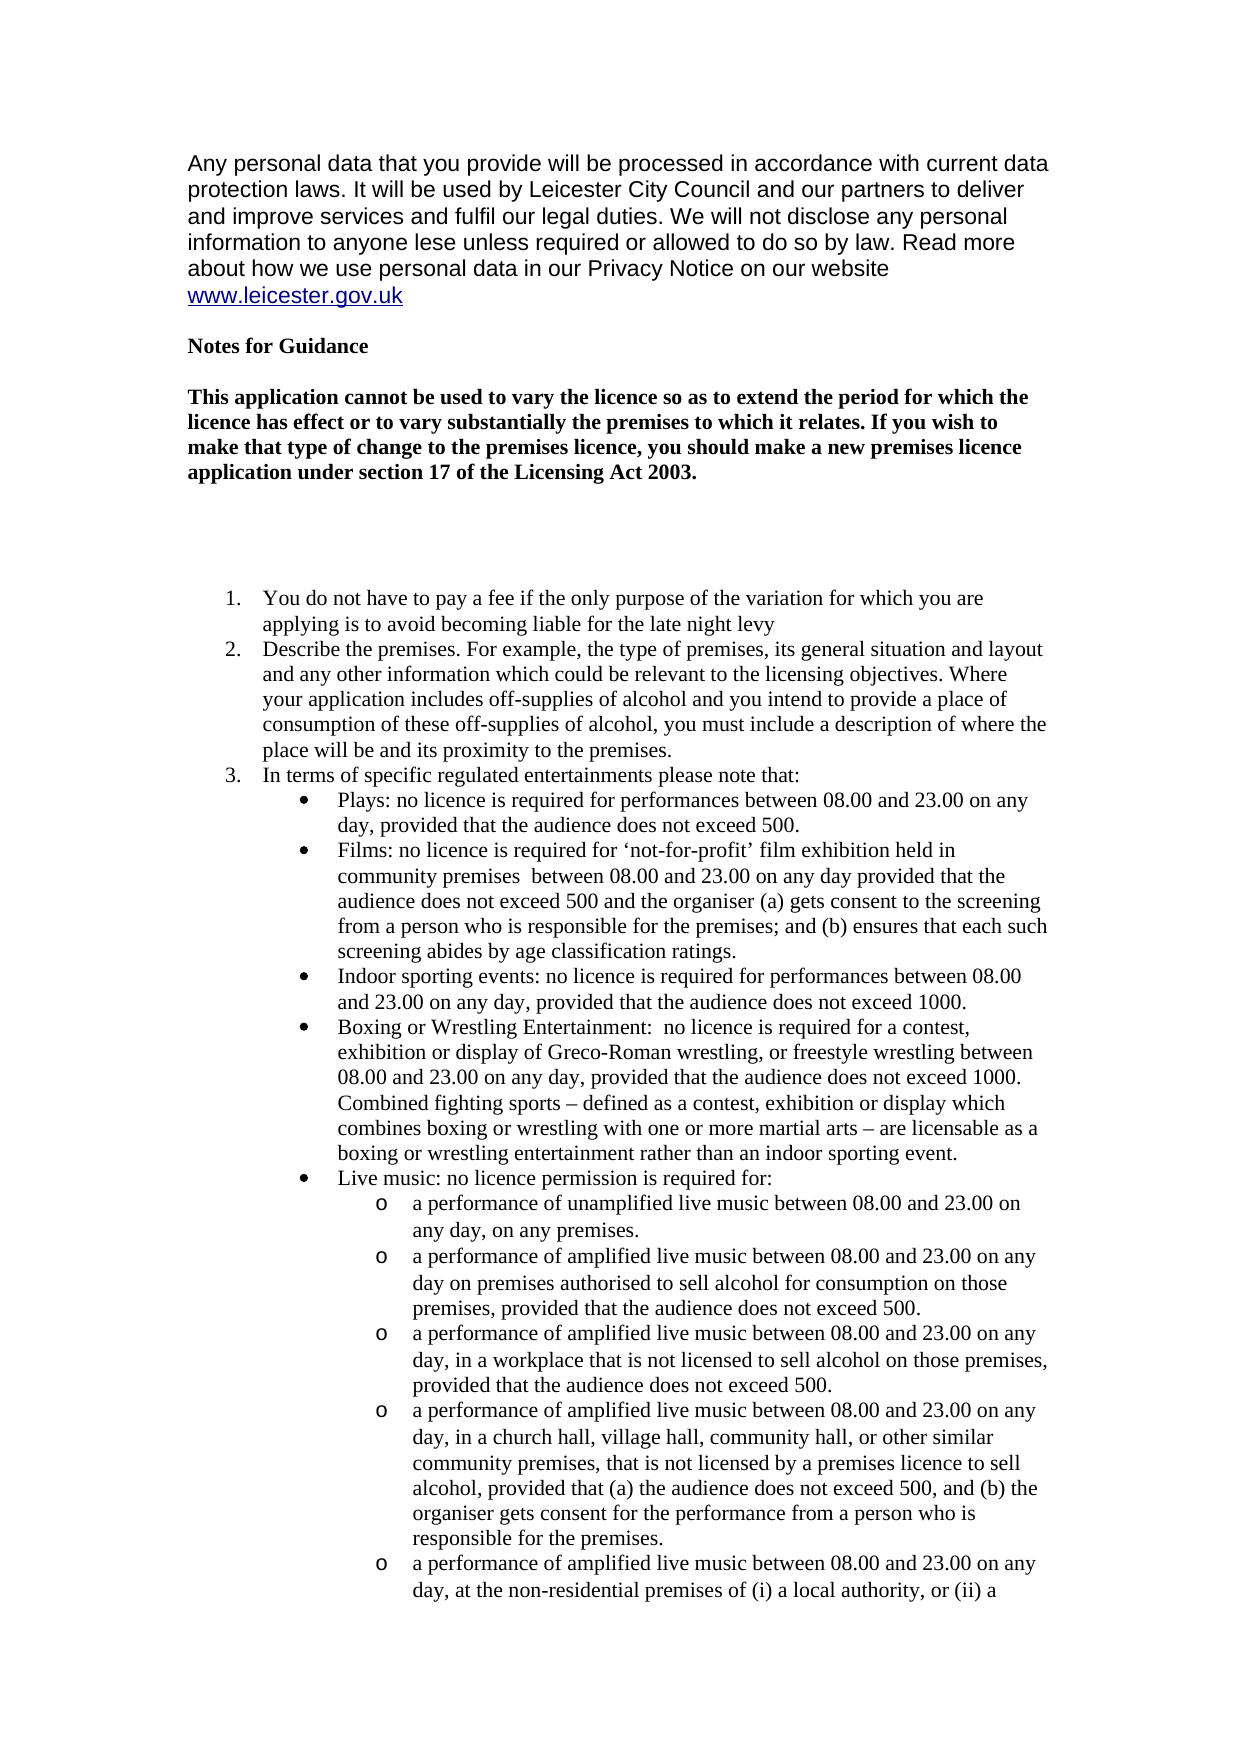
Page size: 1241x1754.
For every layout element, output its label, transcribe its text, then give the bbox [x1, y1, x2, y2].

list a performance of amplified live music between 08.00 and 23.00 on any day, in a church hall, village hall, community hall, or other similar community premises, that is not licensed by a premises licence to sell alcohol, provided that (a) the audience does not exceed 500, and (b) the organiser gets consent for the performance from a person who is responsible for the premises. [375, 1397, 1053, 1550]
list Describe the premises. For example, the type of premises, its general situation and layout and any other information which could be relevant to the licensing objectives. Where your application includes off-supplies of alcohol and you intend to provide a place of consumption of these off-supplies of alcohol, you must include a description of where the place will be and its proximity to the premises. [225, 636, 1053, 762]
list In terms of specific regulated entertainments please note that: [225, 762, 1053, 787]
list a performance of amplified live music between 08.00 and 23.00 on any day, in a workplace that is not licensed to sell alcohol on those premises, provided that the audience does not exceed 500. [375, 1320, 1053, 1397]
list a performance of unamplified live music between 08.00 and 23.00 on any day, on any premises. [375, 1190, 1053, 1243]
text Notes for Guidance [187, 333, 1053, 358]
list Plays: no licence is required for performances between 08.00 and 23.00 on any day, provided that the audience does not exceed 500. [300, 787, 1053, 837]
list a performance of amplified live music between 08.00 and 23.00 on any day on premises authorised to sell alcohol for consumption on those premises, provided that the audience does not exceed 500. [375, 1243, 1053, 1320]
list Films: no licence is required for ‘not-for-profit’ film exhibition held in community premises between 08.00 and 23.00 on any day provided that the audience does not exceed 500 and the organiser (a) gets consent to the screening from a person who is responsible for the premises; and (b) ensures that each such screening abides by age classification ratings. [300, 837, 1053, 963]
list Live music: no licence permission is required for: [300, 1165, 1053, 1190]
list You do not have to pay a fee if the only purpose of the variation for which you are applying is to avoid becoming liable for the late night levy [225, 585, 1053, 636]
text This application cannot be used to vary the licence so as to extend the period for which the licence has effect or to vary substantially the premises to which it relates. If you wish to make that type of change to the premises licence, you should make a new premises licence application under section 17 of the Licensing Act 2003. [187, 384, 1053, 484]
list Indoor sporting events: no licence is required for performances between 08.00 and 23.00 on any day, provided that the audience does not exceed 1000. [300, 963, 1053, 1014]
list Boxing or Wrestling Entertainment: no licence is required for a contest, exhibition or display of Greco-Roman wrestling, or freestyle wrestling between 08.00 and 23.00 on any day, provided that the audience does not exceed 1000. Combined fighting sports – defined as a contest, exhibition or display which combines boxing or wrestling with one or more martial arts – are licensable as a boxing or wrestling entertainment rather than an indoor sporting event. [300, 1014, 1053, 1165]
list a performance of amplified live music between 08.00 and 23.00 on any day, at the non-residential premises of (i) a local authority, or (ii) a [375, 1550, 1053, 1603]
text Any personal data that you provide will be processed in accordance with current data protection laws. It will be used by Leicester City Council and our partners to deliver and improve services and fulfil our legal duties. We will not disclose any personal information to anyone lese unless required or allowed to do so by law. Read more about how we use personal data in our Privacy Notice on our website www.leicester.gov.uk [187, 150, 1053, 308]
